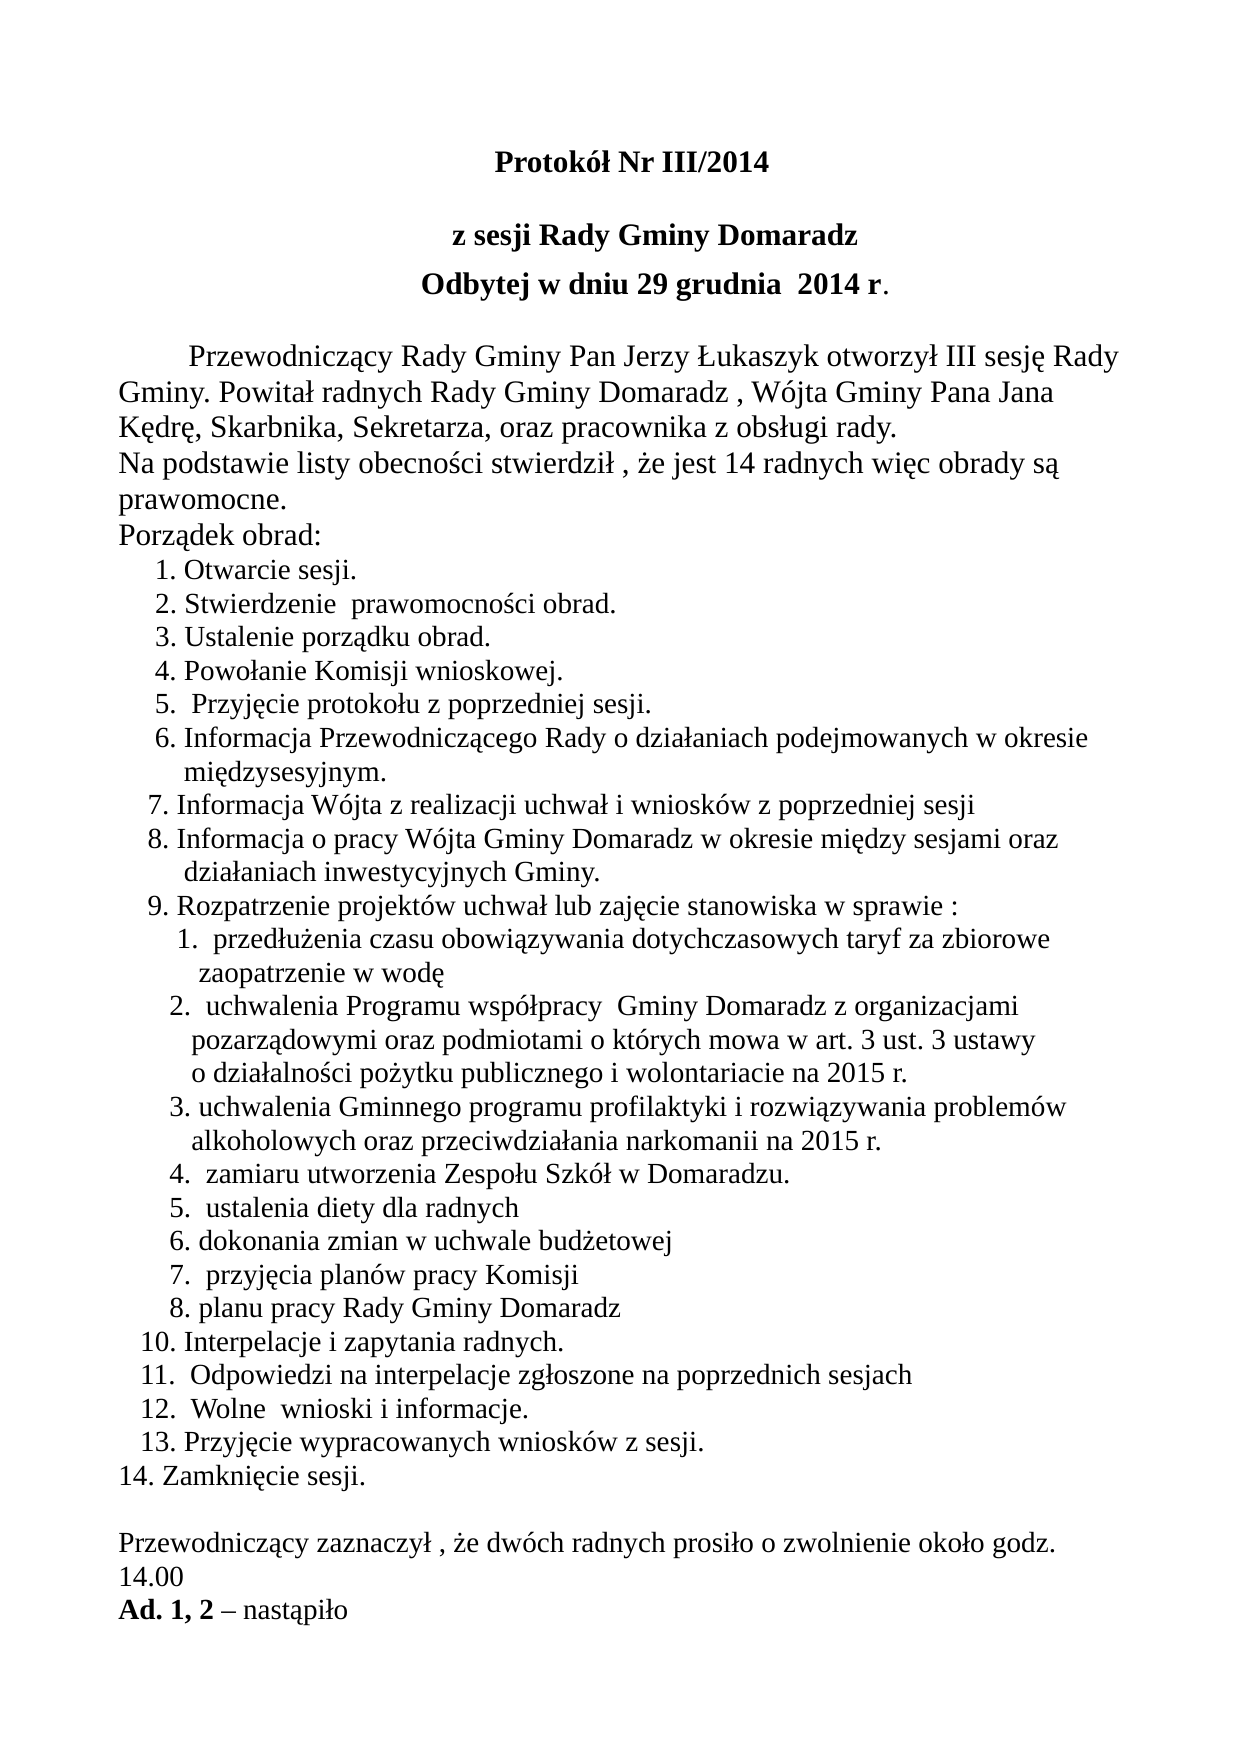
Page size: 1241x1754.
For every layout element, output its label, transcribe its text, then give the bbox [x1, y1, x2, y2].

list międzysesyjnym. [118, 754, 1122, 787]
text pozarządowymi oraz podmiotami o których mowa w art. 3 ust. 3 ustawy [118, 1022, 1122, 1056]
text Odbytej w dniu 29 grudnia 2014 r. [118, 265, 1122, 301]
text 2. uchwalenia Programu współpracy Gminy Domaradz z organizacjami [118, 988, 1122, 1022]
text 4. zamiaru utworzenia Zespołu Szkół w Domaradzu. [118, 1156, 1122, 1190]
text Ad. 1, 2 – nastąpiło [118, 1592, 1122, 1626]
text z sesji Rady Gminy Domaradz [118, 217, 1122, 252]
text 12. Wolne wnioski i informacje. [118, 1391, 1122, 1424]
text 1. przedłużenia czasu obowiązywania dotychczasowych taryf za zbiorowe [118, 921, 1122, 955]
text 1. Otwarcie sesji. [118, 552, 1122, 586]
list działaniach inwestycyjnych Gminy. [118, 854, 1122, 888]
text 3. uchwalenia Gminnego programu profilaktyki i rozwiązywania problemów [118, 1089, 1122, 1123]
list 3. Ustalenie porządku obrad. [148, 619, 1122, 653]
list 6. Informacja Przewodniczącego Rady o działaniach podejmowanych w okresie [118, 720, 1122, 754]
list 8. Informacja o pracy Wójta Gminy Domaradz w okresie między sesjami oraz [118, 821, 1122, 854]
text 7. przyjęcia planów pracy Komisji [118, 1257, 1122, 1290]
text Na podstawie listy obecności stwierdził , że jest 14 radnych więc obrady są prawomocne. [118, 445, 1122, 517]
text 6. dokonania zmian w uchwale budżetowej [118, 1223, 1122, 1257]
text o działalności pożytku publicznego i wolontariacie na 2015 r. [118, 1056, 1122, 1089]
text alkoholowych oraz przeciwdziałania narkomanii na 2015 r. [118, 1123, 1122, 1156]
text 14. Zamknięcie sesji. [118, 1458, 1122, 1492]
text Przewodniczący Rady Gminy Pan Jerzy Łukaszyk otworzył III sesję Rady Gminy. Powitał radnych Rady Gminy Domaradz , Wójta Gminy Pana Jana Kędrę, Skarbnika, Sekretarza, oraz pracownika z obsługi rady. [118, 337, 1122, 445]
text 10. Interpelacje i zapytania radnych. [118, 1324, 1122, 1357]
text 9. Rozpatrzenie projektów uchwał lub zajęcie stanowiska w sprawie : [118, 888, 1122, 921]
text Przewodniczący zaznaczył , że dwóch radnych prosiło o zwolnienie około godz. 14.00 [118, 1525, 1122, 1592]
list 5. Przyjęcie protokołu z poprzedniej sesji. [118, 687, 1122, 720]
text Protokół Nr III/2014 [118, 143, 1122, 179]
list 2. Stwierdzenie prawomocności obrad. [148, 586, 1122, 619]
text Porządek obrad: [118, 517, 1122, 552]
text 5. ustalenia diety dla radnych [118, 1190, 1122, 1223]
text 13. Przyjęcie wypracowanych wniosków z sesji. [118, 1424, 1122, 1458]
text 11. Odpowiedzi na interpelacje zgłoszone na poprzednich sesjach [118, 1357, 1122, 1391]
list 7. Informacja Wójta z realizacji uchwał i wniosków z poprzedniej sesji [118, 787, 1122, 821]
list 4. Powołanie Komisji wnioskowej. [118, 653, 1122, 687]
text 8. planu pracy Rady Gminy Domaradz [118, 1290, 1122, 1324]
text zaopatrzenie w wodę [118, 955, 1122, 988]
